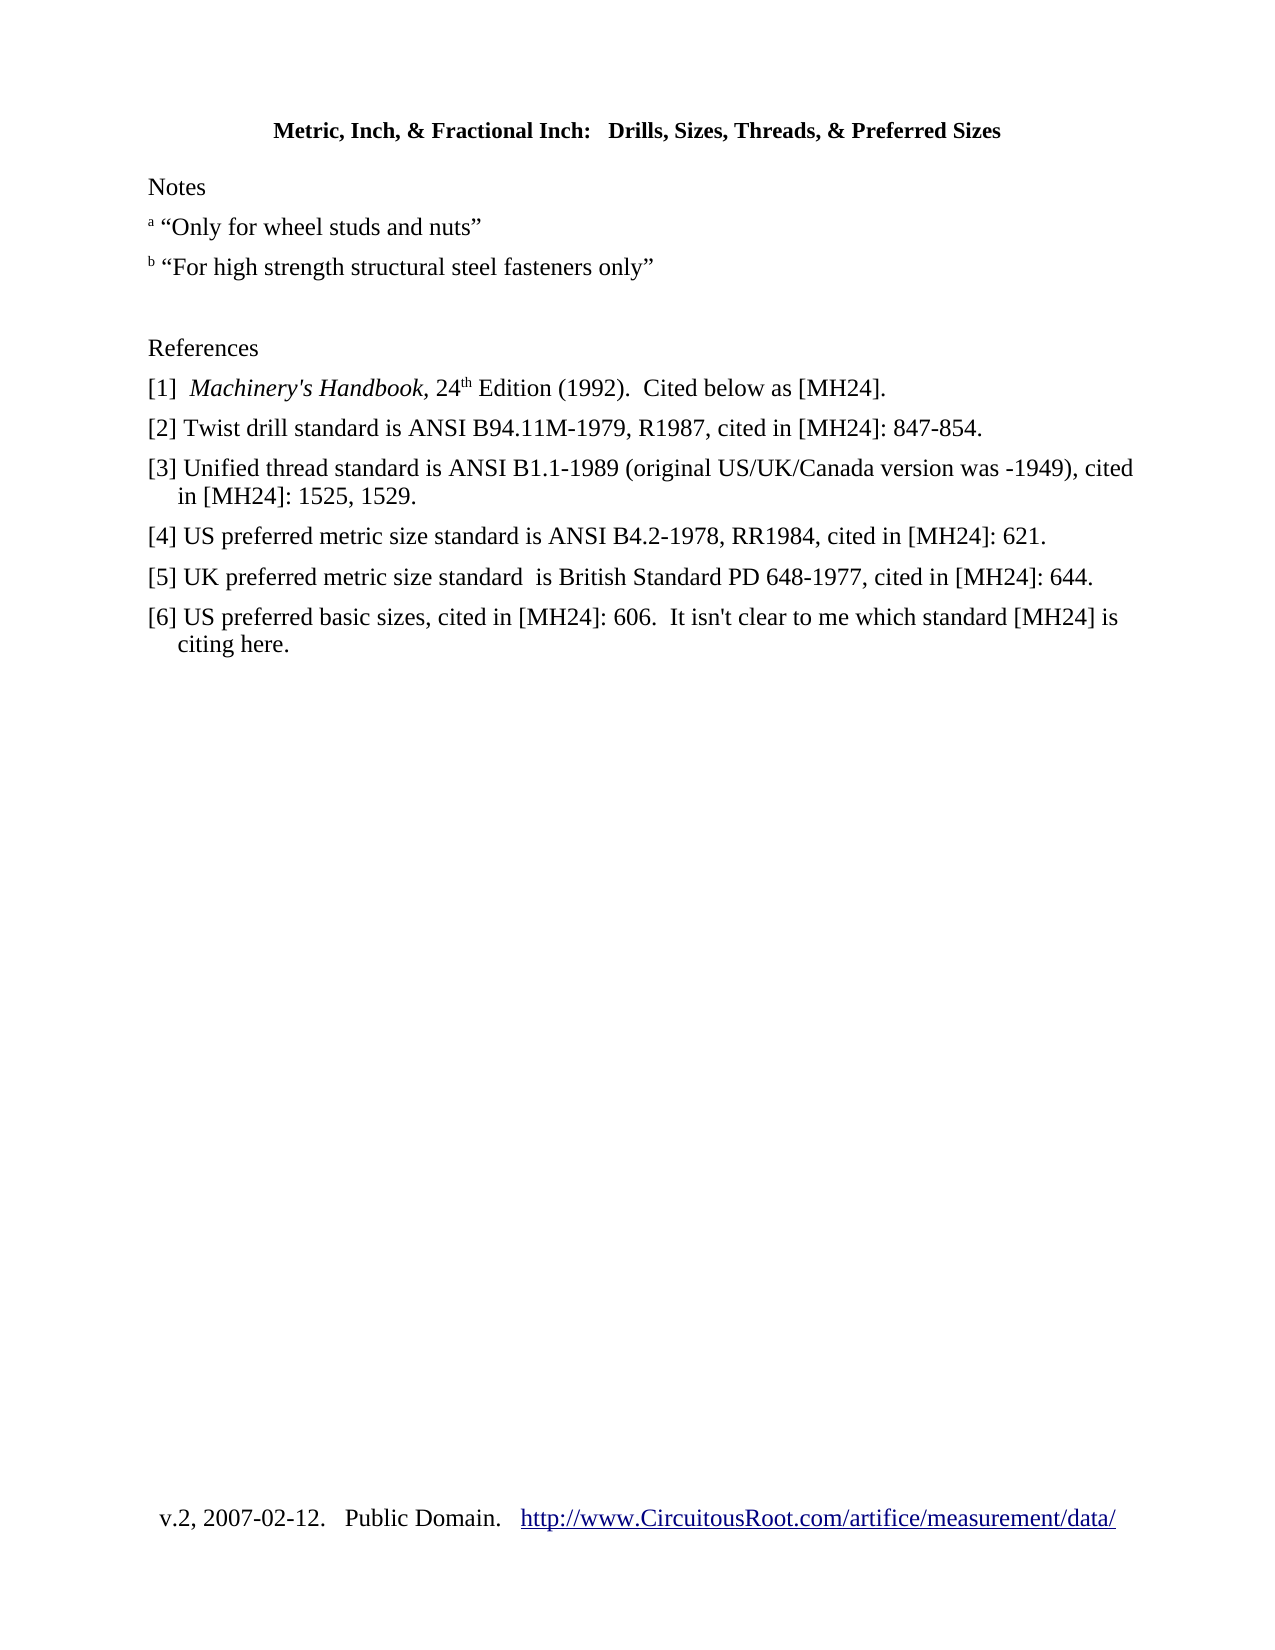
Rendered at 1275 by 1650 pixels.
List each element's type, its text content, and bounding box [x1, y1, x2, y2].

text [4] US preferred metric size standard is ANSI B4.2-1978, RR1984, cited in [MH24]: 621. [148, 522, 1157, 550]
text [2] Twist drill standard is ANSI B94.11M-1979, R1987, cited in [MH24]: 847-854. [148, 414, 1157, 442]
text a “Only for wheel studs and nuts” [148, 213, 1157, 241]
text [6] US preferred basic sizes, cited in [MH24]: 606. It isn't clear to me which standard [MH24] is citing here. [148, 603, 1157, 658]
text [5] UK preferred metric size standard is British Standard PD 648-1977, cited in [MH24]: 644. [148, 563, 1157, 590]
text [3] Unified thread standard is ANSI B1.1-1989 (original US/UK/Canada version was -1949), cited in [MH24]: 1525, 1529. [148, 454, 1157, 510]
text [1] Machinery's Handbook, 24th Edition (1992). Cited below as [MH24]. [148, 374, 1157, 402]
text b “For high strength structural steel fasteners only” [148, 253, 1157, 281]
text References [148, 334, 1157, 362]
text Notes [148, 173, 1157, 201]
